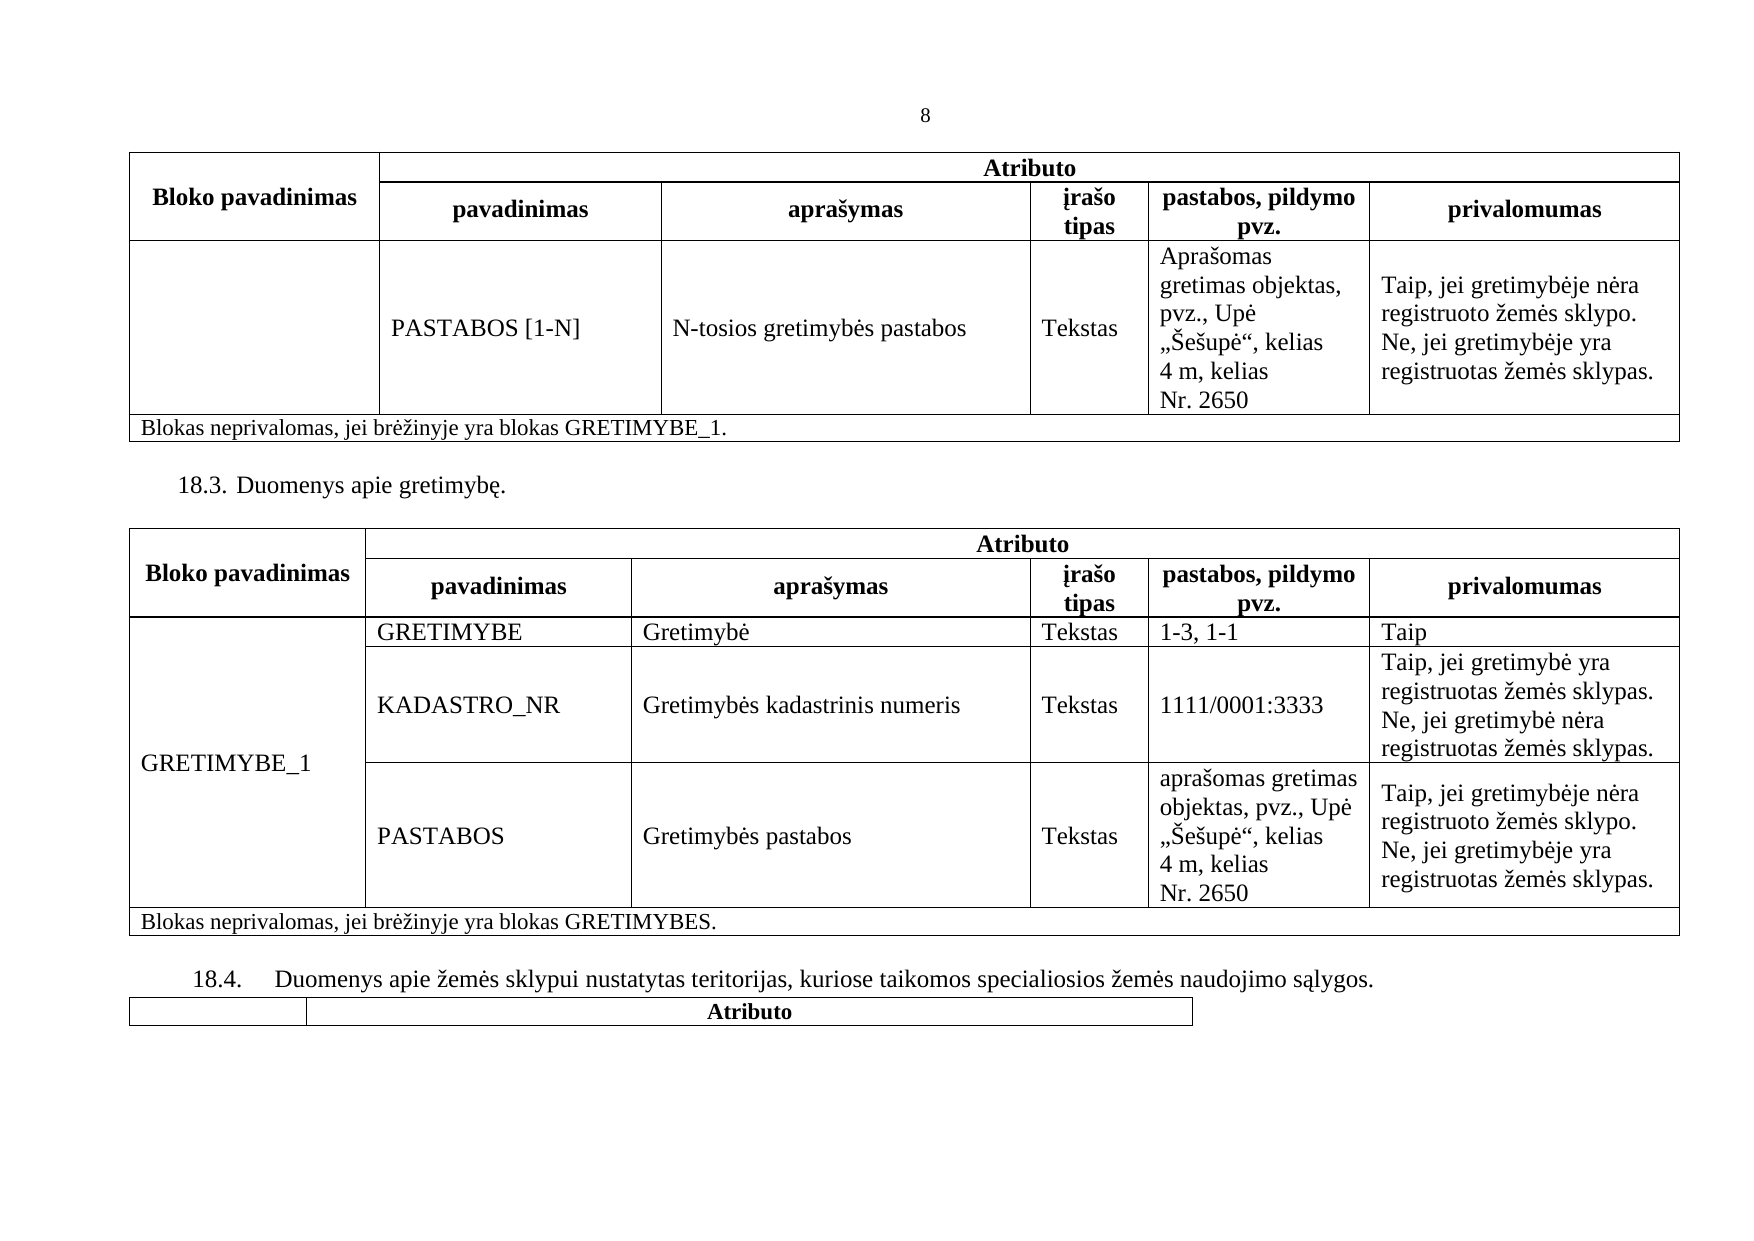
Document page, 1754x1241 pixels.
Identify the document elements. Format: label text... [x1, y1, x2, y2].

table_cell N-tosios gretimybės pastabos [662, 241, 1030, 413]
table_cell 1111/0001:3333 [1149, 647, 1369, 762]
table_cell įrašo tipas [1031, 183, 1148, 240]
table_header Bloko pavadinimas [130, 153, 379, 240]
table_cell 1-3, 1-1 [1149, 618, 1369, 646]
table_header Atributo [380, 153, 1679, 181]
table_cell Taip, jei gretimybėje nėra registruoto žemės sklypo. Ne, jei gretimybėje yra registruotas žemės sklypas. [1370, 241, 1679, 413]
table_cell KADASTRO_NR [366, 647, 631, 762]
table_cell aprašymas [662, 183, 1030, 240]
table_cell PASTABOS [1-N] [380, 241, 661, 413]
table_cell Tekstas [1031, 241, 1148, 413]
table_cell GRETIMYBE [366, 618, 631, 646]
table_cell Tekstas [1031, 618, 1148, 646]
table_cell Taip, jei gretimybė yra registruotas žemės sklypas. Ne, jei gretimybė nėra registruotas žemės sklypas. [1370, 647, 1679, 762]
table_cell pavadinimas [380, 183, 661, 240]
table_cell PASTABOS [366, 763, 631, 907]
table_cell GRETIMYBE_1 [130, 618, 365, 907]
table_cell pastabos, pildymo pvz. [1149, 559, 1369, 616]
table_cell pastabos, pildymo pvz. [1149, 183, 1369, 240]
table_cell [130, 241, 379, 413]
table_cell Aprašomas gretimas objektas, pvz., Upė „Šešupė“, kelias 4 m, kelias Nr. 2650 [1149, 241, 1369, 413]
table_cell Blokas neprivalomas, jei brėžinyje yra blokas GRETIMYBES. [130, 908, 1679, 934]
text 18.3. Duomenys apie gretimybę. [177, 471, 1695, 499]
table_cell pavadinimas [366, 559, 631, 616]
table_cell aprašomas gretimas objektas, pvz., Upė „Šešupė“, kelias 4 m, kelias Nr. 2650 [1149, 763, 1369, 907]
table_cell Tekstas [1031, 763, 1148, 907]
table_cell privalomumas [1370, 559, 1679, 616]
table_header Atributo [366, 529, 1679, 558]
table_cell privalomumas [1370, 183, 1679, 240]
table_cell Gretimybės pastabos [632, 763, 1030, 907]
text 18.4. Duomenys apie žemės sklypui nustatytas teritorijas, kuriose taikomos specialiosios žemės naudojimo sąlygos. [118, 964, 1695, 993]
table_header Bloko pavadinimas [130, 529, 365, 616]
table_cell Tekstas [1031, 647, 1148, 762]
table_header Atributo [307, 998, 1192, 1025]
table_cell Taip [1370, 618, 1679, 646]
table_cell Blokas neprivalomas, jei brėžinyje yra blokas GRETIMYBE_1. [130, 415, 1679, 441]
table_cell įrašo tipas [1031, 559, 1148, 616]
table_cell aprašymas [632, 559, 1030, 616]
table_cell Taip, jei gretimybėje nėra registruoto žemės sklypo. Ne, jei gretimybėje yra registruotas žemės sklypas. [1370, 763, 1679, 907]
table_header [130, 998, 306, 1025]
table_cell Gretimybės kadastrinis numeris [632, 647, 1030, 762]
table_cell Gretimybė [632, 618, 1030, 646]
